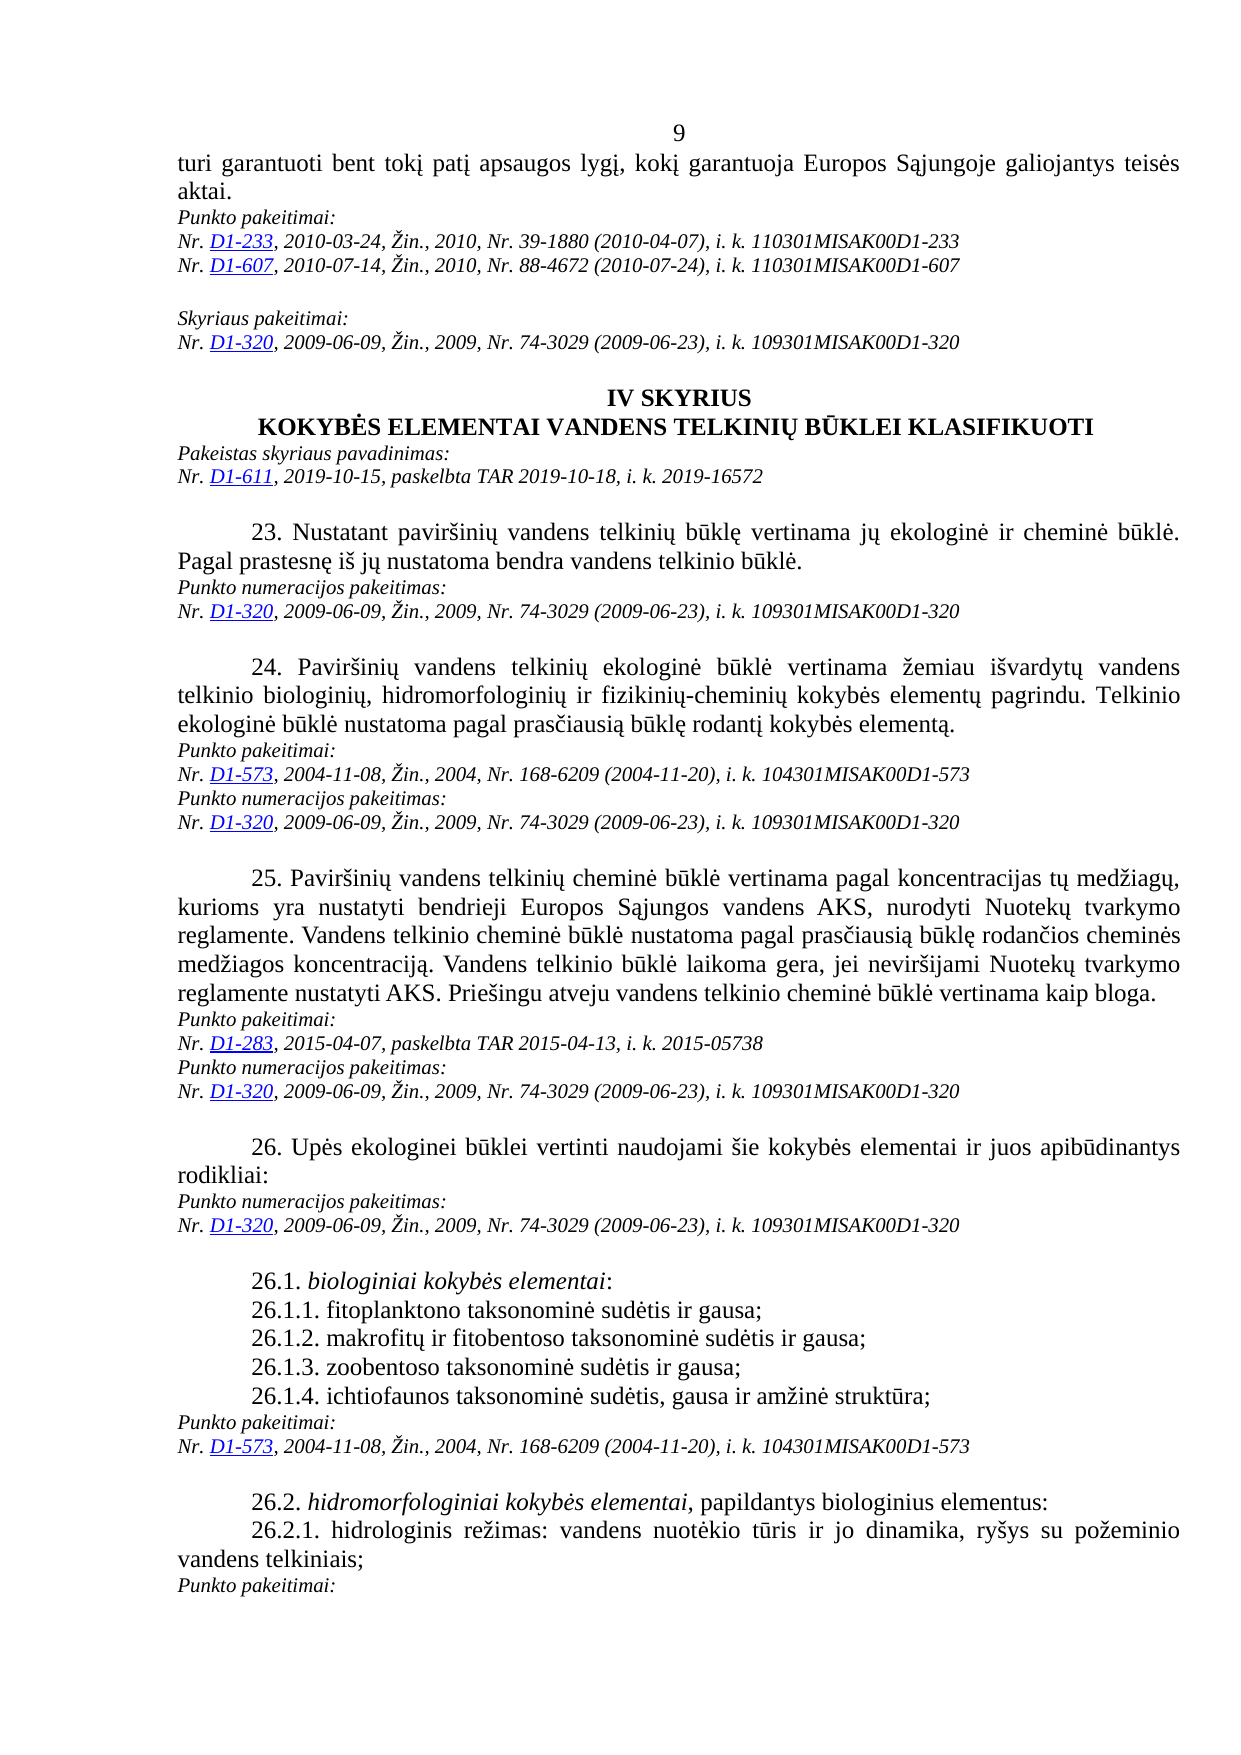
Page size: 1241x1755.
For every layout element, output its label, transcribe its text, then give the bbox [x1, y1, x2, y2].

text Punkto pakeitimai: [177, 205, 1181, 229]
text Nr. D1-320, 2009-06-09, Žin., 2009, Nr. 74-3029 (2009-06-23), i. k. 109301MISAK00D1-320 [177, 810, 1181, 834]
text Punkto pakeitimai: [177, 1410, 1181, 1434]
text Pakeistas skyriaus pavadinimas: [177, 440, 1181, 464]
text Nr. D1-283, 2015-04-07, paskelbta TAR 2015-04-13, i. k. 2015-05738 [177, 1031, 1181, 1055]
text Punkto numeracijos pakeitimas: [177, 786, 1181, 810]
text Punkto numeracijos pakeitimas: [177, 1055, 1181, 1079]
text Skyriaus pakeitimai: [177, 306, 1181, 330]
text Punkto numeracijos pakeitimas: [177, 1189, 1181, 1213]
text 26. Upės ekologinei būklei vertinti naudojami šie kokybės elementai ir juos apibūdinantys rodikliai: [177, 1132, 1181, 1189]
text Nr. D1-607, 2010-07-14, Žin., 2010, Nr. 88-4672 (2010-07-24), i. k. 110301MISAK00D1-607 [177, 253, 1181, 277]
text Punkto pakeitimai: [177, 1007, 1181, 1031]
text Nr. D1-320, 2009-06-09, Žin., 2009, Nr. 74-3029 (2009-06-23), i. k. 109301MISAK00D1-320 [177, 330, 1181, 354]
text KOKYBĖS ELEMENTAI VANDENS TELKINIŲ BŪKLEI KLASIFIKUOTI [177, 412, 1181, 440]
text 26.1. biologiniai kokybės elementai: [177, 1266, 1181, 1295]
text 25. Paviršinių vandens telkinių cheminė būklė vertinama pagal koncentracijas tų medžiagų, kurioms yra nustatyti bendrieji Europos Sąjungos vandens AKS, nurodyti Nuotekų tvarkymo reglamente. Vandens telkinio cheminė būklė nustatoma pagal prasčiausią būklę rodančios cheminės medžiagos koncentraciją. Vandens telkinio būklė laikoma gera, jei neviršijami Nuotekų tvarkymo reglamente nustatyti AKS. Priešingu atveju vandens telkinio cheminė būklė vertinama kaip bloga. [177, 863, 1181, 1007]
text Punkto pakeitimai: [177, 1573, 1181, 1597]
text Nr. D1-573, 2004-11-08, Žin., 2004, Nr. 168-6209 (2004-11-20), i. k. 104301MISAK00D1-573 [177, 1434, 1181, 1458]
text Nr. D1-320, 2009-06-09, Žin., 2009, Nr. 74-3029 (2009-06-23), i. k. 109301MISAK00D1-320 [177, 1213, 1181, 1237]
text Punkto pakeitimai: [177, 738, 1181, 762]
text 26.1.3. zoobentoso taksonominė sudėtis ir gausa; [177, 1352, 1181, 1381]
text Nr. D1-233, 2010-03-24, Žin., 2010, Nr. 39-1880 (2010-04-07), i. k. 110301MISAK00D1-233 [177, 229, 1181, 253]
text 24. Paviršinių vandens telkinių ekologinė būklė vertinama žemiau išvardytų vandens telkinio biologinių, hidromorfologinių ir fizikinių-cheminių kokybės elementų pagrindu. Telkinio ekologinė būklė nustatoma pagal prasčiausią būklę rodantį kokybės elementą. [177, 652, 1181, 738]
text Punkto numeracijos pakeitimas: [177, 575, 1181, 599]
text 26.1.1. fitoplanktono taksonominė sudėtis ir gausa; [177, 1295, 1181, 1323]
text Nr. D1-320, 2009-06-09, Žin., 2009, Nr. 74-3029 (2009-06-23), i. k. 109301MISAK00D1-320 [177, 599, 1181, 623]
text Nr. D1-320, 2009-06-09, Žin., 2009, Nr. 74-3029 (2009-06-23), i. k. 109301MISAK00D1-320 [177, 1079, 1181, 1103]
text 23. Nustatant paviršinių vandens telkinių būklę vertinama jų ekologinė ir cheminė būklė. Pagal prastesnę iš jų nustatoma bendra vandens telkinio būklė. [177, 517, 1181, 575]
text Nr. D1-573, 2004-11-08, Žin., 2004, Nr. 168-6209 (2004-11-20), i. k. 104301MISAK00D1-573 [177, 762, 1181, 786]
text 26.2.1. hidrologinis režimas: vandens nuotėkio tūris ir jo dinamika, ryšys su požeminio vandens telkiniais; [177, 1515, 1181, 1573]
text turi garantuoti bent tokį patį apsaugos lygį, kokį garantuoja Europos Sąjungoje galiojantys teisės aktai. [177, 148, 1181, 205]
text 26.2. hidromorfologiniai kokybės elementai, papildantys biologinius elementus: [177, 1487, 1181, 1515]
text IV SKYRIUS [177, 383, 1181, 412]
text 26.1.4. ichtiofaunos taksonominė sudėtis, gausa ir amžinė struktūra; [177, 1381, 1181, 1410]
text Nr. D1-611, 2019-10-15, paskelbta TAR 2019-10-18, i. k. 2019-16572 [177, 464, 1181, 488]
text 26.1.2. makrofitų ir fitobentoso taksonominė sudėtis ir gausa; [177, 1323, 1181, 1352]
